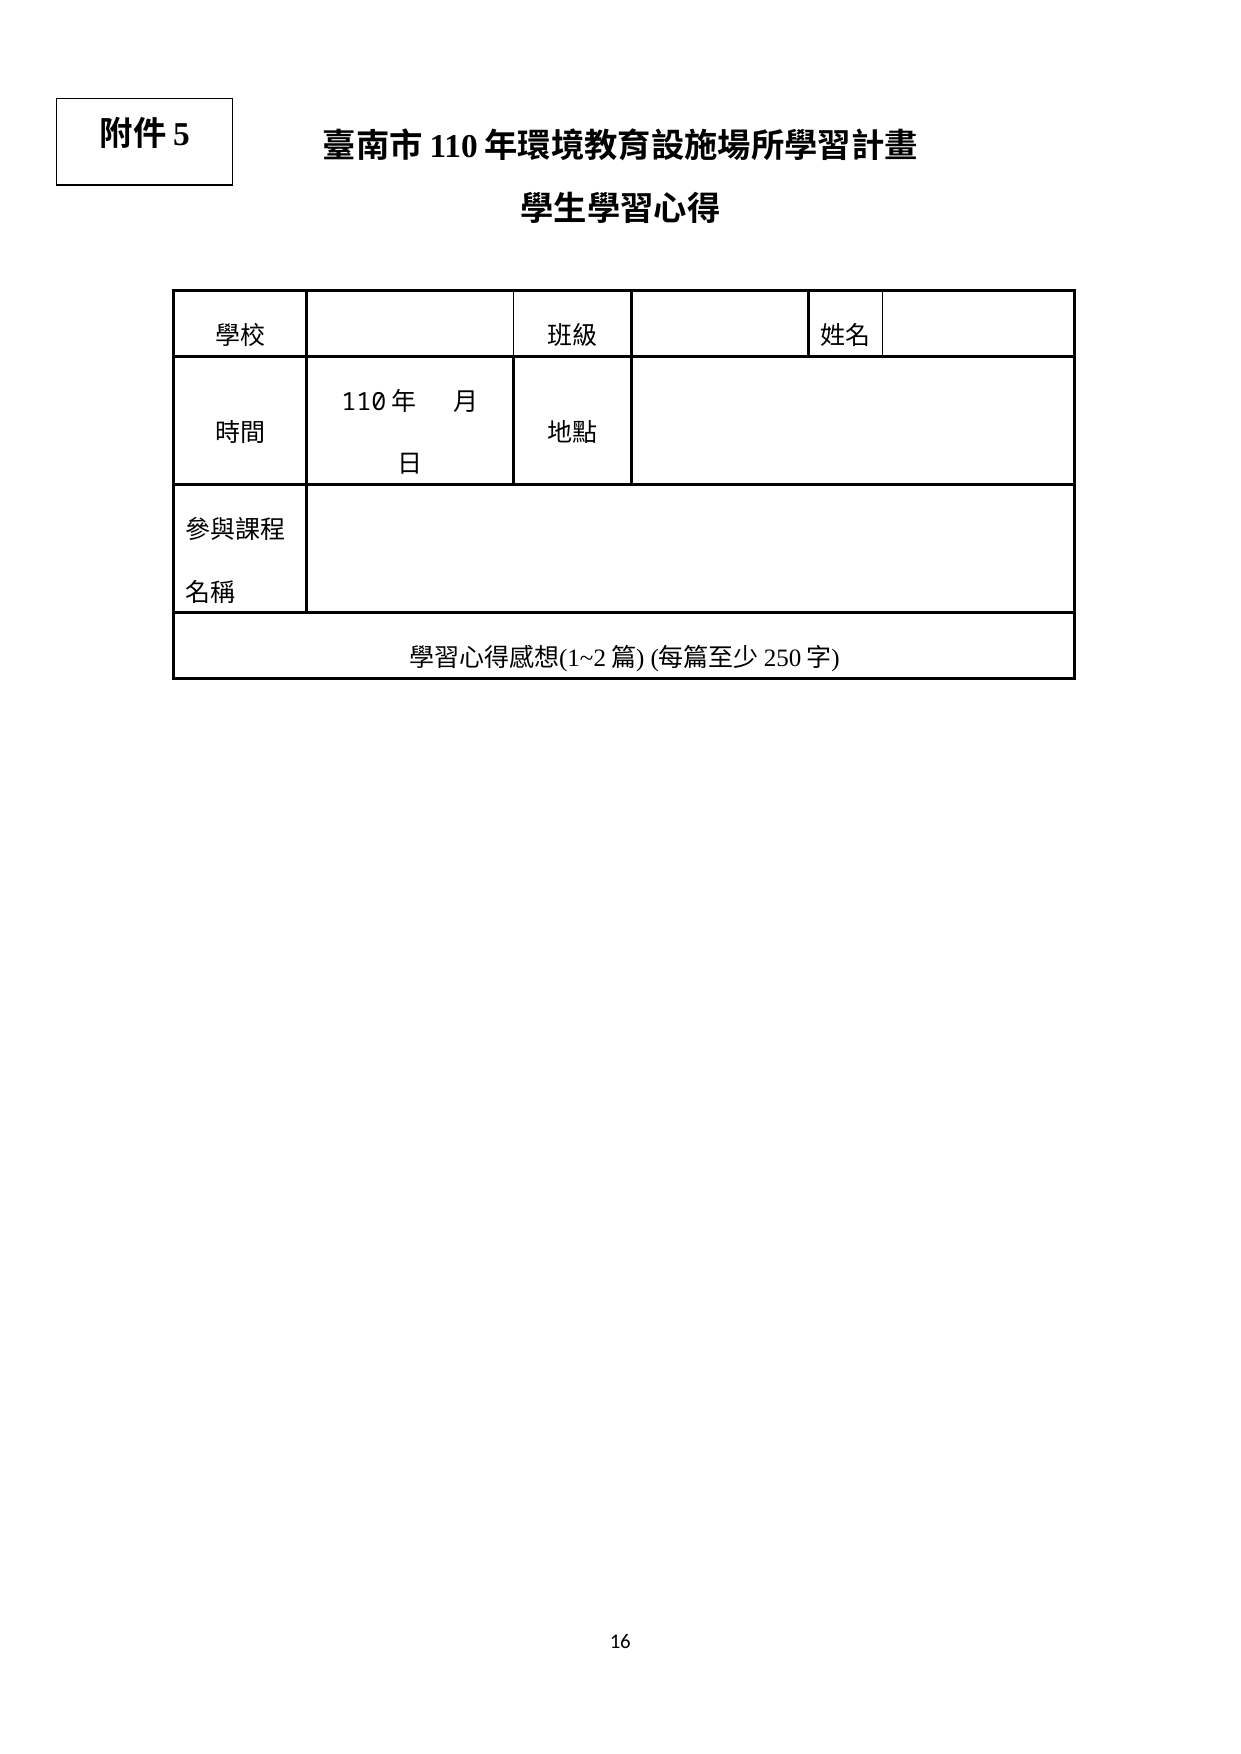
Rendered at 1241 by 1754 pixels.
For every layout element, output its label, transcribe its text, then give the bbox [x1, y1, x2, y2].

table_cell 參與課程 名稱 [175, 486, 305, 611]
text 附件5 [72, 106, 216, 155]
table_header [308, 292, 513, 355]
text [57, 99, 232, 184]
table_cell 學習心得感想(1~2篇) (每篇至少250字) [175, 614, 1073, 677]
table_header 班級 [514, 292, 630, 355]
table_cell 地點 [515, 358, 630, 483]
table_cell [308, 486, 1073, 611]
table_header [883, 292, 1073, 355]
table_header 學校 [175, 292, 305, 355]
table_cell [633, 358, 1073, 483]
text 學生學習心得 [148, 164, 1092, 227]
table_cell 時間 [175, 358, 305, 483]
text 臺南市110年環境教育設施場所學習計畫 [233, 102, 1092, 164]
table_header [633, 292, 807, 355]
table_cell 110年 月 日 [308, 358, 512, 483]
table_header 姓名 [810, 292, 882, 355]
